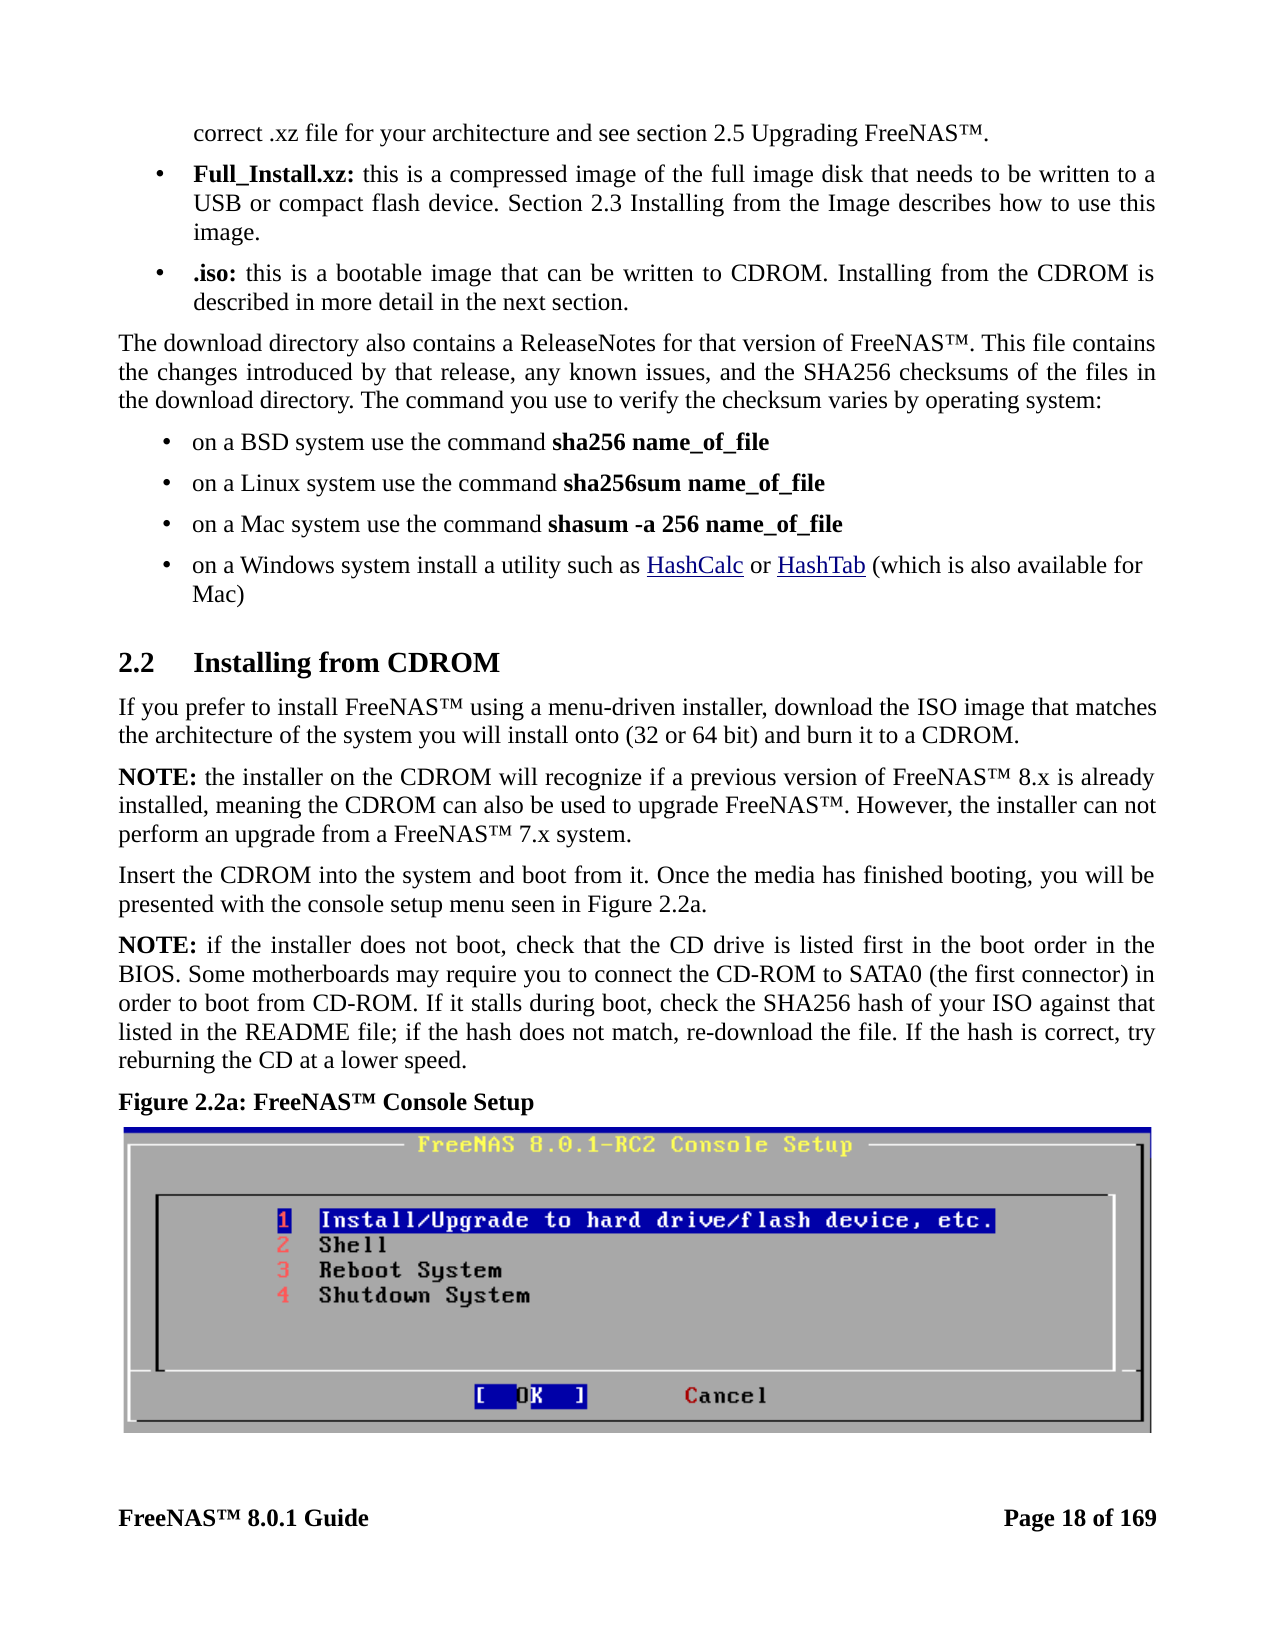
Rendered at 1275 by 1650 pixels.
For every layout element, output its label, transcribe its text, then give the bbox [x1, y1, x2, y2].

text Insert the CDROM into the system and boot from it. Once the media has finished booting, you will be presented with the console setup menu seen in Figure 2.2a. [118, 860, 1157, 918]
subtitle Installing from CDROM [118, 646, 1157, 679]
list on a Windows system install a utility such as HashCalc or HashTab (which is also available for Mac) [162, 551, 1157, 608]
text Figure 2.2a: FreeNAS™ Console Setup [118, 1087, 1157, 1115]
text The download directory also contains a ReleaseNotes for that version of FreeNAS™. This file contains the changes introduced by that release, any known issues, and the SHA256 checksums of the files in the download directory. The command you use to verify the checksum varies by operating system: [118, 328, 1157, 414]
list correct .xz file for your architecture and see section 2.5 Upgrading FreeNAS™. [156, 118, 1157, 147]
list on a Linux system use the command sha256sum name_of_file [162, 468, 1157, 497]
text NOTE: the installer on the CDROM will recognize if a previous version of FreeNAS™ 8.x is already installed, meaning the CDROM can also be used to upgrade FreeNAS™. However, the installer can not perform an upgrade from a FreeNAS™ 7.x system. [118, 762, 1157, 848]
text NOTE: if the installer does not boot, check that the CD drive is listed first in the boot order in the BIOS. Some motherboards may require you to connect the CD-ROM to SATA0 (the first connector) in order to boot from CD-ROM. If it stalls during boot, check the SHA256 hash of your ISO against that listed in the README file; if the hash does not match, re-download the file. If the hash is correct, try reburning the CD at a lower speed. [118, 930, 1157, 1074]
list Full_Install.xz: this is a compressed image of the full image disk that needs to be written to a USB or compact flash device. Section 2.3 Installing from the Image describes how to use this image. [156, 159, 1157, 246]
picture [123, 1127, 1152, 1433]
list on a BSD system use the command sha256 name_of_file [162, 427, 1157, 456]
list .iso: this is a bootable image that can be written to CDROM. Installing from the CDROM is described in more detail in the next section. [156, 258, 1157, 316]
text If you prefer to install FreeNAS™ using a menu-driven installer, download the ISO image that matches the architecture of the system you will install onto (32 or 64 bit) and burn it to a CDROM. [118, 692, 1157, 749]
list on a Mac system use the command shasum -a 256 name_of_file [162, 509, 1157, 538]
